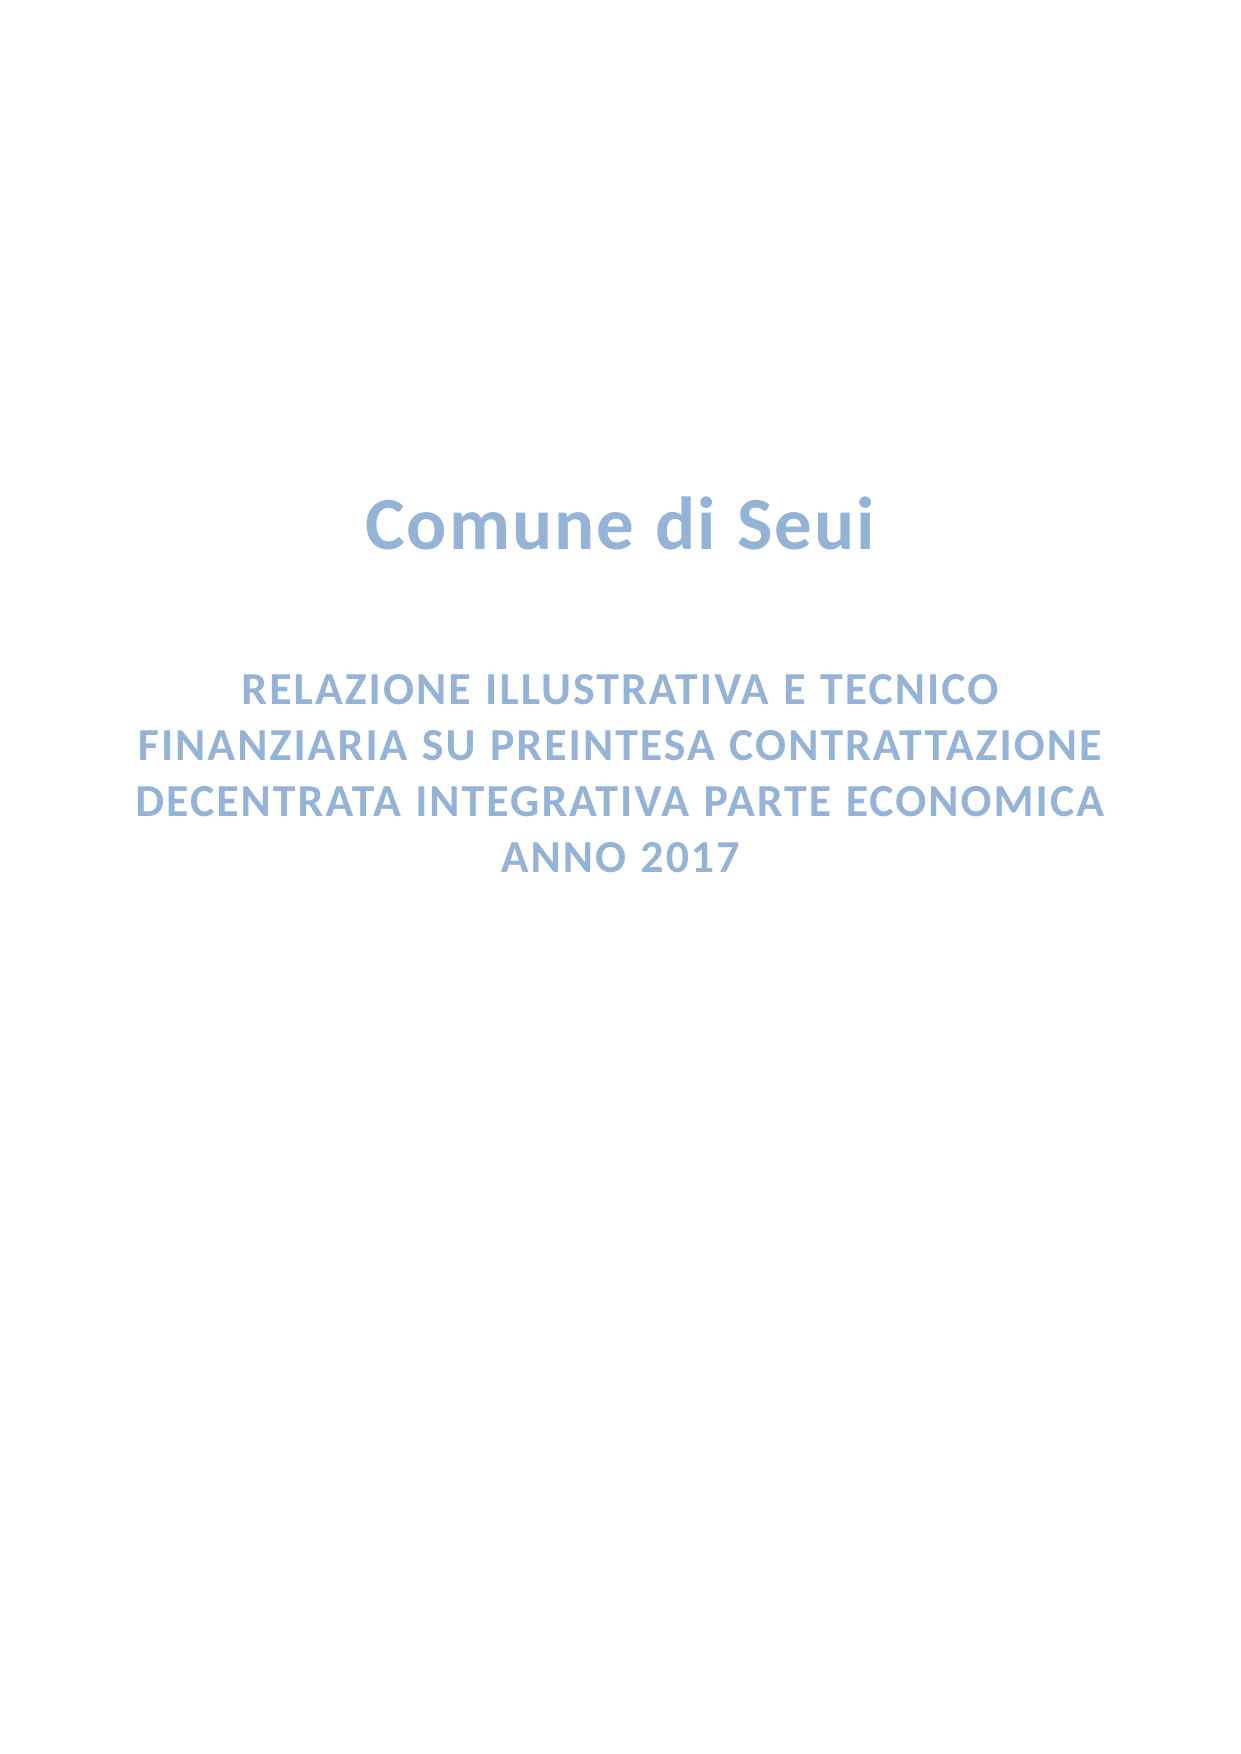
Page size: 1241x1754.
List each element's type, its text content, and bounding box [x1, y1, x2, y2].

text RELAZIONE ILLUSTRATIVA E TECNICO FINANZIARIA SU PREINTESA CONTRATTAZIONE DECENTRATA INTEGRATIVA PARTE ECONOMICA ANNO 2017 [118, 660, 1122, 883]
text Comune di Seui [118, 477, 1122, 568]
